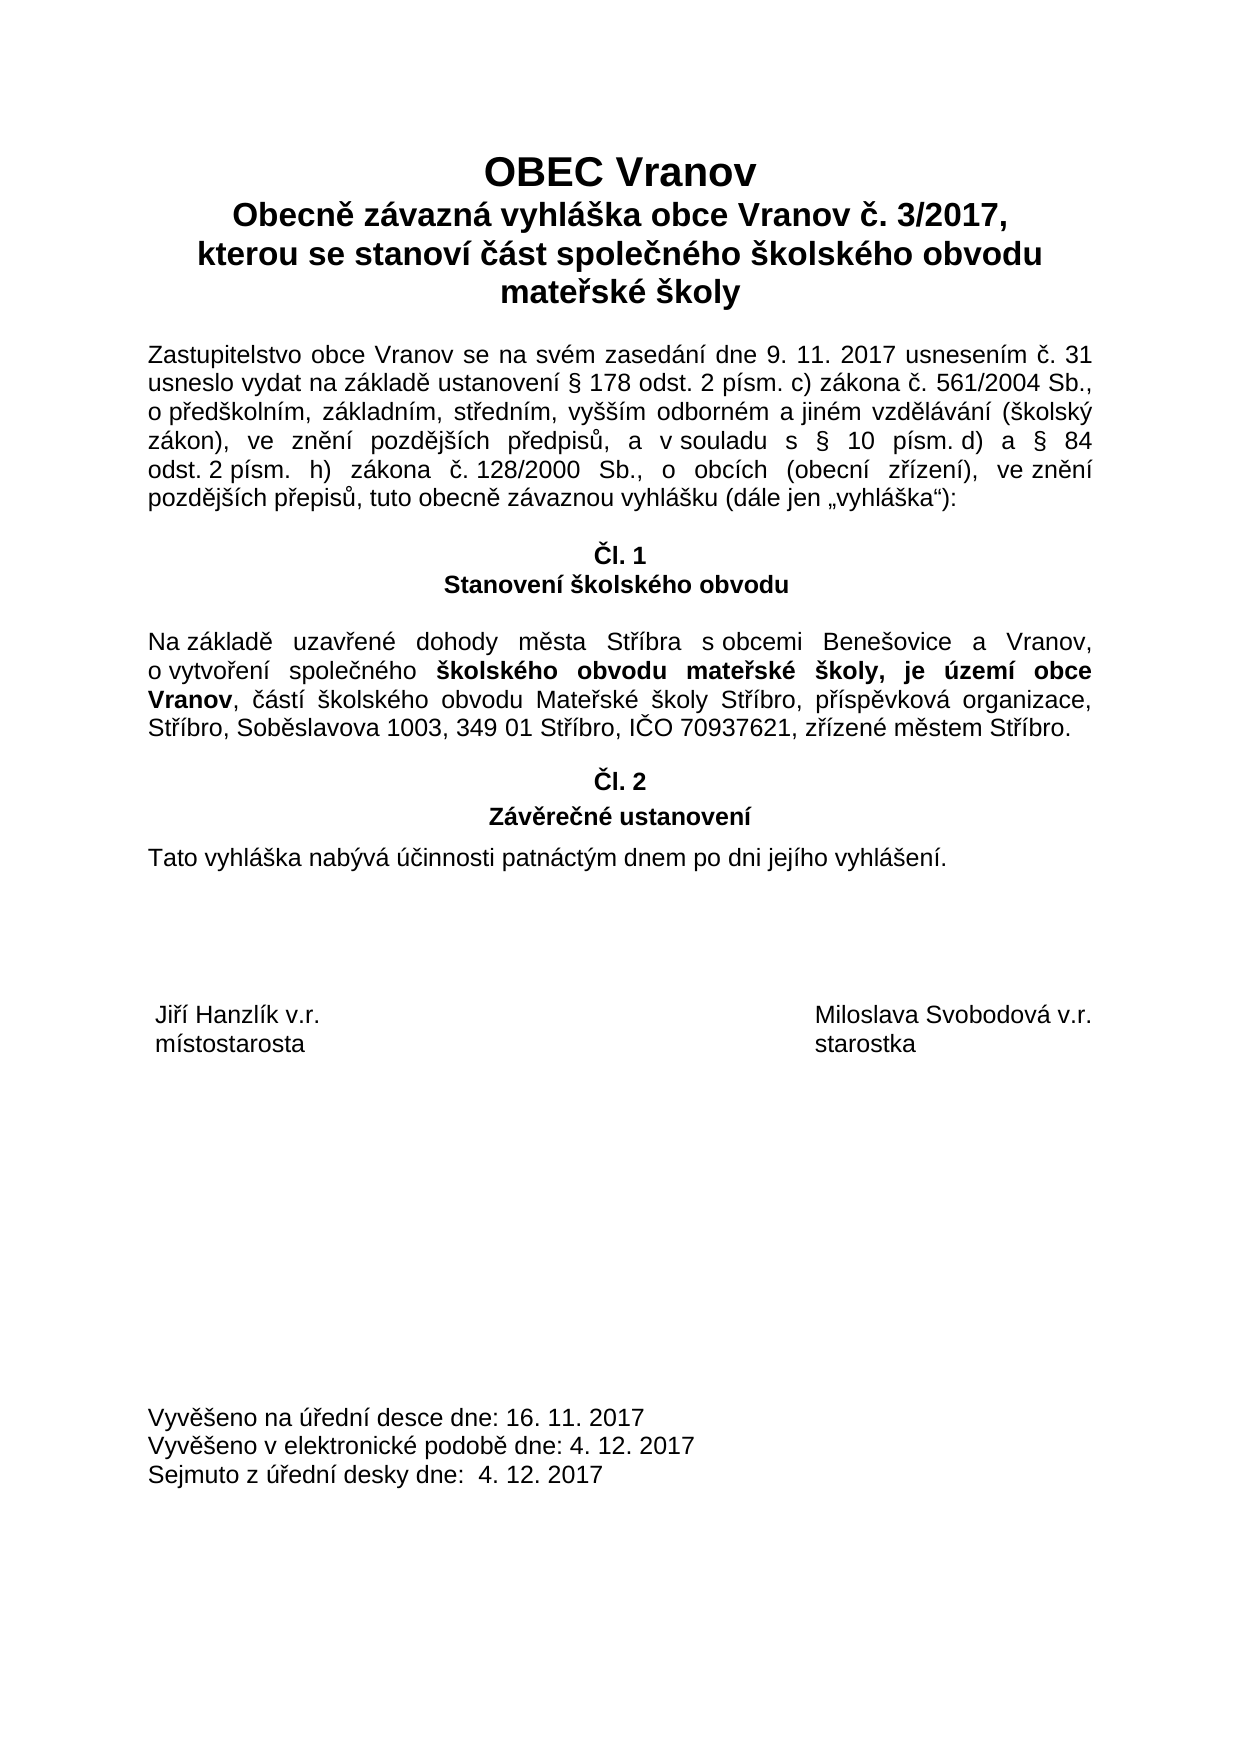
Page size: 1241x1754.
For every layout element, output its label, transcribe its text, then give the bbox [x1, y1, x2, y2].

table_cell místostarosta [148, 1029, 477, 1086]
text Vyvěšeno v elektronické podobě dne: 4. 12. 2017 [148, 1431, 1093, 1460]
table_cell [478, 1029, 807, 1086]
text Tato vyhláška nabývá účinnosti patnáctým dnem po dni jejího vyhlášení. [148, 843, 1093, 872]
text Na základě uzavřené dohody města Stříbra s obcemi Benešovice a Vranov, o vytvoření společného školského obvodu mateřské školy, je území obce Vranov, částí školského obvodu Mateřské školy Stříbro, příspěvková organizace, Stříbro, Soběslavova 1003, 349 01 Stříbro, IČO 70937621, zřízené městem Stříbro. [148, 627, 1093, 742]
table_cell starostka [807, 1029, 1137, 1086]
table_header [807, 971, 1137, 1000]
table_cell Miloslava Svobodová v.r. [807, 1000, 1137, 1029]
text OBEC Vranov [148, 148, 1093, 196]
table_cell Jiří Hanzlík v.r. [148, 1000, 477, 1029]
text Stanovení školského obvodu [148, 569, 1093, 598]
subtitle Čl. 2 [148, 767, 1093, 796]
text Vyvěšeno na úřední desce dne: 16. 11. 2017 [148, 1402, 1093, 1431]
text kterou se stanoví část společného školského obvodu mateřské školy [148, 234, 1093, 311]
table_cell [478, 1000, 807, 1029]
text Závěrečné ustanovení [148, 802, 1093, 831]
text Zastupitelstvo obce Vranov se na svém zasedání dne 9. 11. 2017 usnesením č. 31 usneslo vydat na základě ustanovení § 178 odst. 2 písm. c) zákona č. 561/2004 Sb., o předškolním, základním, středním, vyšším odborném a jiném vzdělávání (školský zákon), ve znění pozdějších předpisů, a v souladu s § 10 písm. d) a § 84 odst. 2 písm. h) zákona č. 128/2000 Sb., o obcích (obecní zřízení), ve znění pozdějších přepisů, tuto obecně závaznou vyhlášku (dále jen „vyhláška“): [148, 339, 1093, 512]
table_header [478, 971, 807, 1000]
text Obecně závazná vyhláška obce Vranov č. 3/2017, [148, 196, 1093, 234]
text Sejmuto z úřední desky dne: 4. 12. 2017 [148, 1460, 1093, 1489]
table_header [148, 971, 477, 1000]
subtitle Čl. 1 [148, 541, 1093, 569]
